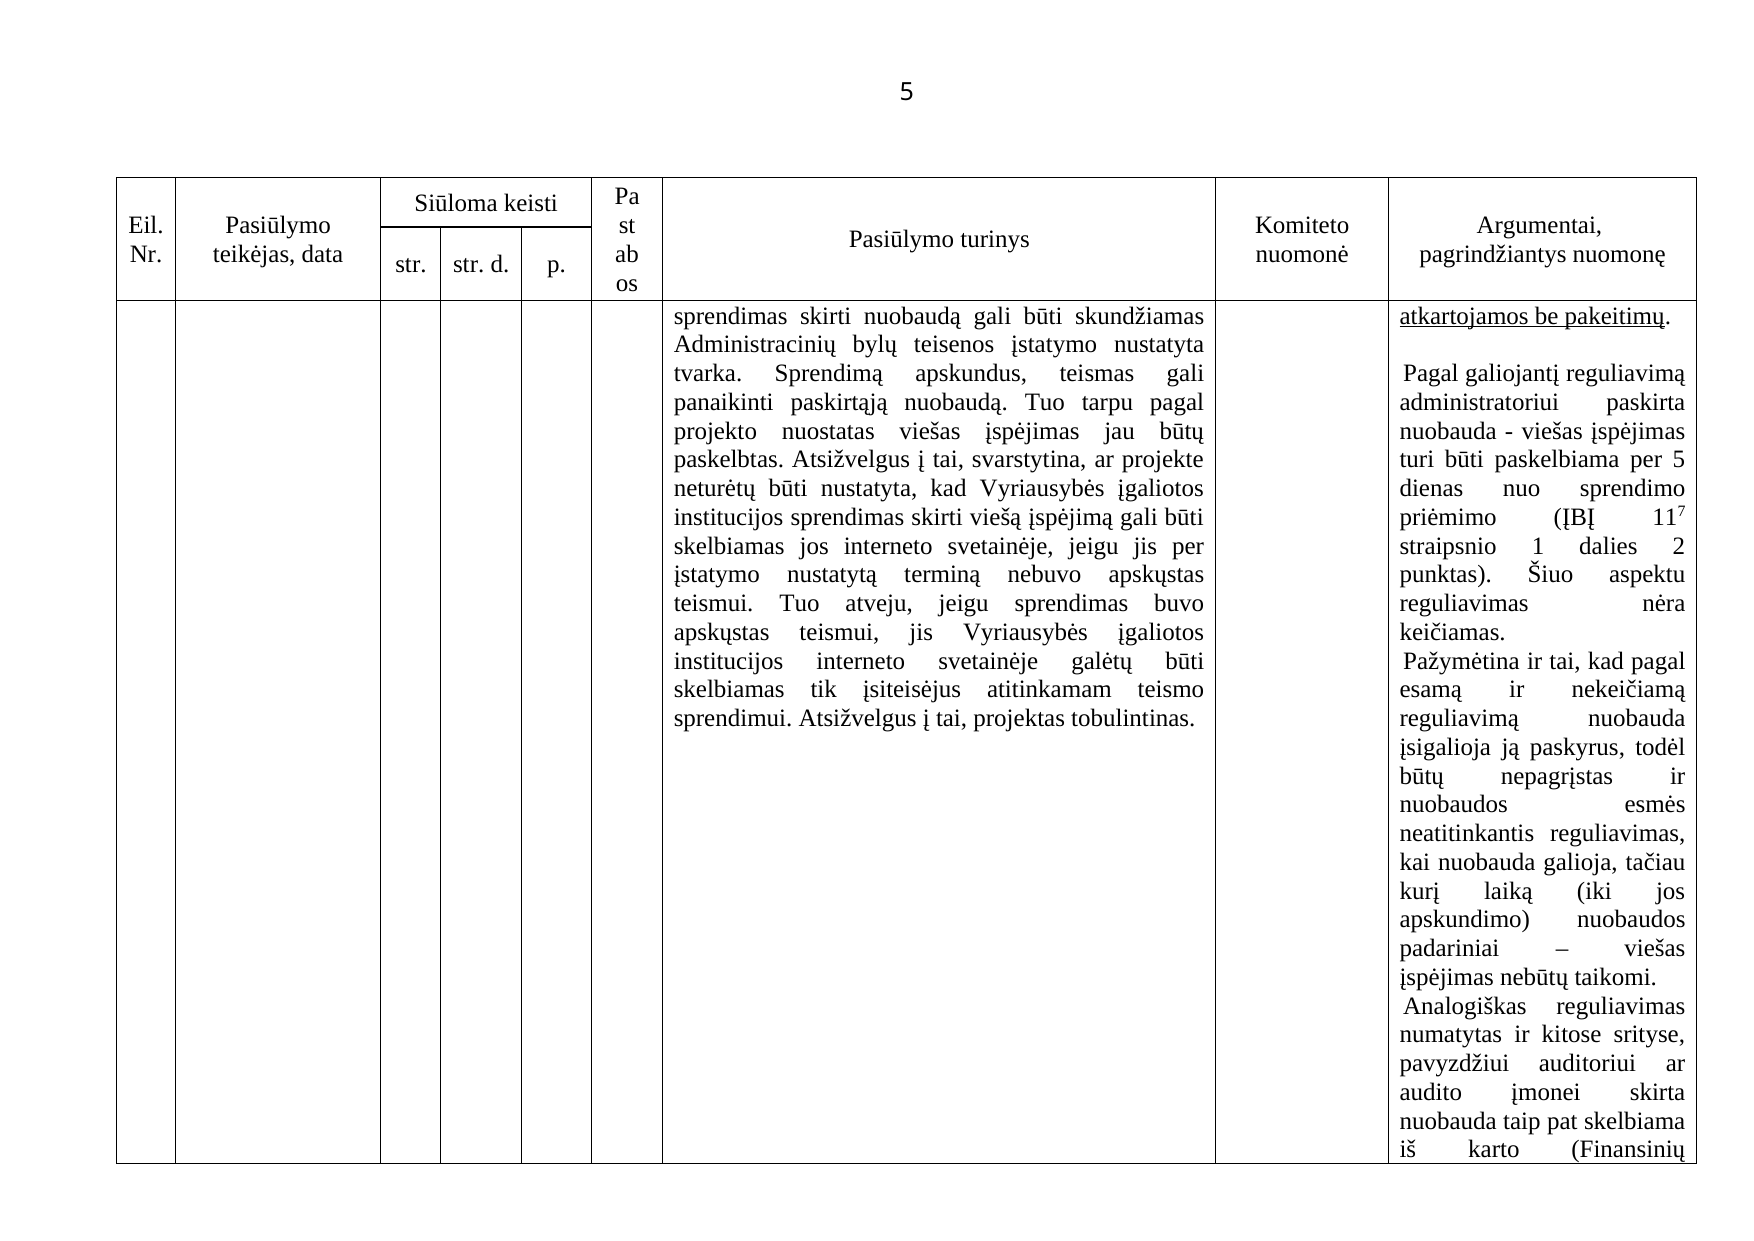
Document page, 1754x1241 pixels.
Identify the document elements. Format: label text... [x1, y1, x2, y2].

table_header Pasiūlymo teikėjas, data [176, 178, 380, 300]
table_cell [592, 301, 662, 1163]
table_header Pasiūlymo turinys [663, 178, 1215, 300]
table_cell [117, 301, 175, 1163]
table_cell str. d. [441, 228, 521, 300]
table_cell [1216, 301, 1388, 1163]
table_cell p. [522, 228, 591, 300]
table_cell [176, 301, 380, 1163]
table_header Komiteto nuomonė [1216, 178, 1388, 300]
table_cell atkartojamos be pakeitimų. Pagal galiojantį reguliavimą administratoriui paskirta nuobauda - viešas įspėjimas turi būti paskelbiama per 5 dienas nuo sprendimo priėmimo (ĮBĮ 117 straipsnio 1 dalies 2 punktas). Šiuo aspektu reguliavimas nėra keičiamas. Pažymėtina ir tai, kad pagal esamą ir nekeičiamą reguliavimą nuobauda įsigalioja ją paskyrus, todėl būtų nepagrįstas ir nuobaudos esmės neatitinkantis reguliavimas, kai nuobauda galioja, tačiau kurį laiką (iki jos apskundimo) nuobaudos padariniai – viešas įspėjimas nebūtų taikomi. Analogiškas reguliavimas numatytas ir kitose srityse, pavyzdžiui auditoriui ar audito įmonei skirta nuobauda taip pat skelbiama iš karto (Finansinių [1389, 301, 1696, 1163]
table_header Eil. Nr. [117, 178, 175, 300]
table_header Pastabos [592, 178, 662, 300]
table_cell [381, 301, 440, 1163]
table_cell [441, 301, 521, 1163]
table_cell str. [381, 228, 440, 300]
table_header Argumentai, pagrindžiantys nuomonę [1389, 178, 1696, 300]
table_cell [522, 301, 591, 1163]
table_header Siūloma keisti [381, 178, 591, 226]
table_cell sprendimas skirti nuobaudą gali būti skundžiamas Administracinių bylų teisenos įstatymo nustatyta tvarka. Sprendimą apskundus, teismas gali panaikinti paskirtąją nuobaudą. Tuo tarpu pagal projekto nuostatas viešas įspėjimas jau būtų paskelbtas. Atsižvelgus į tai, svarstytina, ar projekte neturėtų būti nustatyta, kad Vyriausybės įgaliotos institucijos sprendimas skirti viešą įspėjimą gali būti skelbiamas jos interneto svetainėje, jeigu jis per įstatymo nustatytą terminą nebuvo apskųstas teismui. Tuo atveju, jeigu sprendimas buvo apskųstas teismui, jis Vyriausybės įgaliotos institucijos interneto svetainėje galėtų būti skelbiamas tik įsiteisėjus atitinkamam teismo sprendimui. Atsižvelgus į tai, projektas tobulintinas. [663, 301, 1215, 1163]
